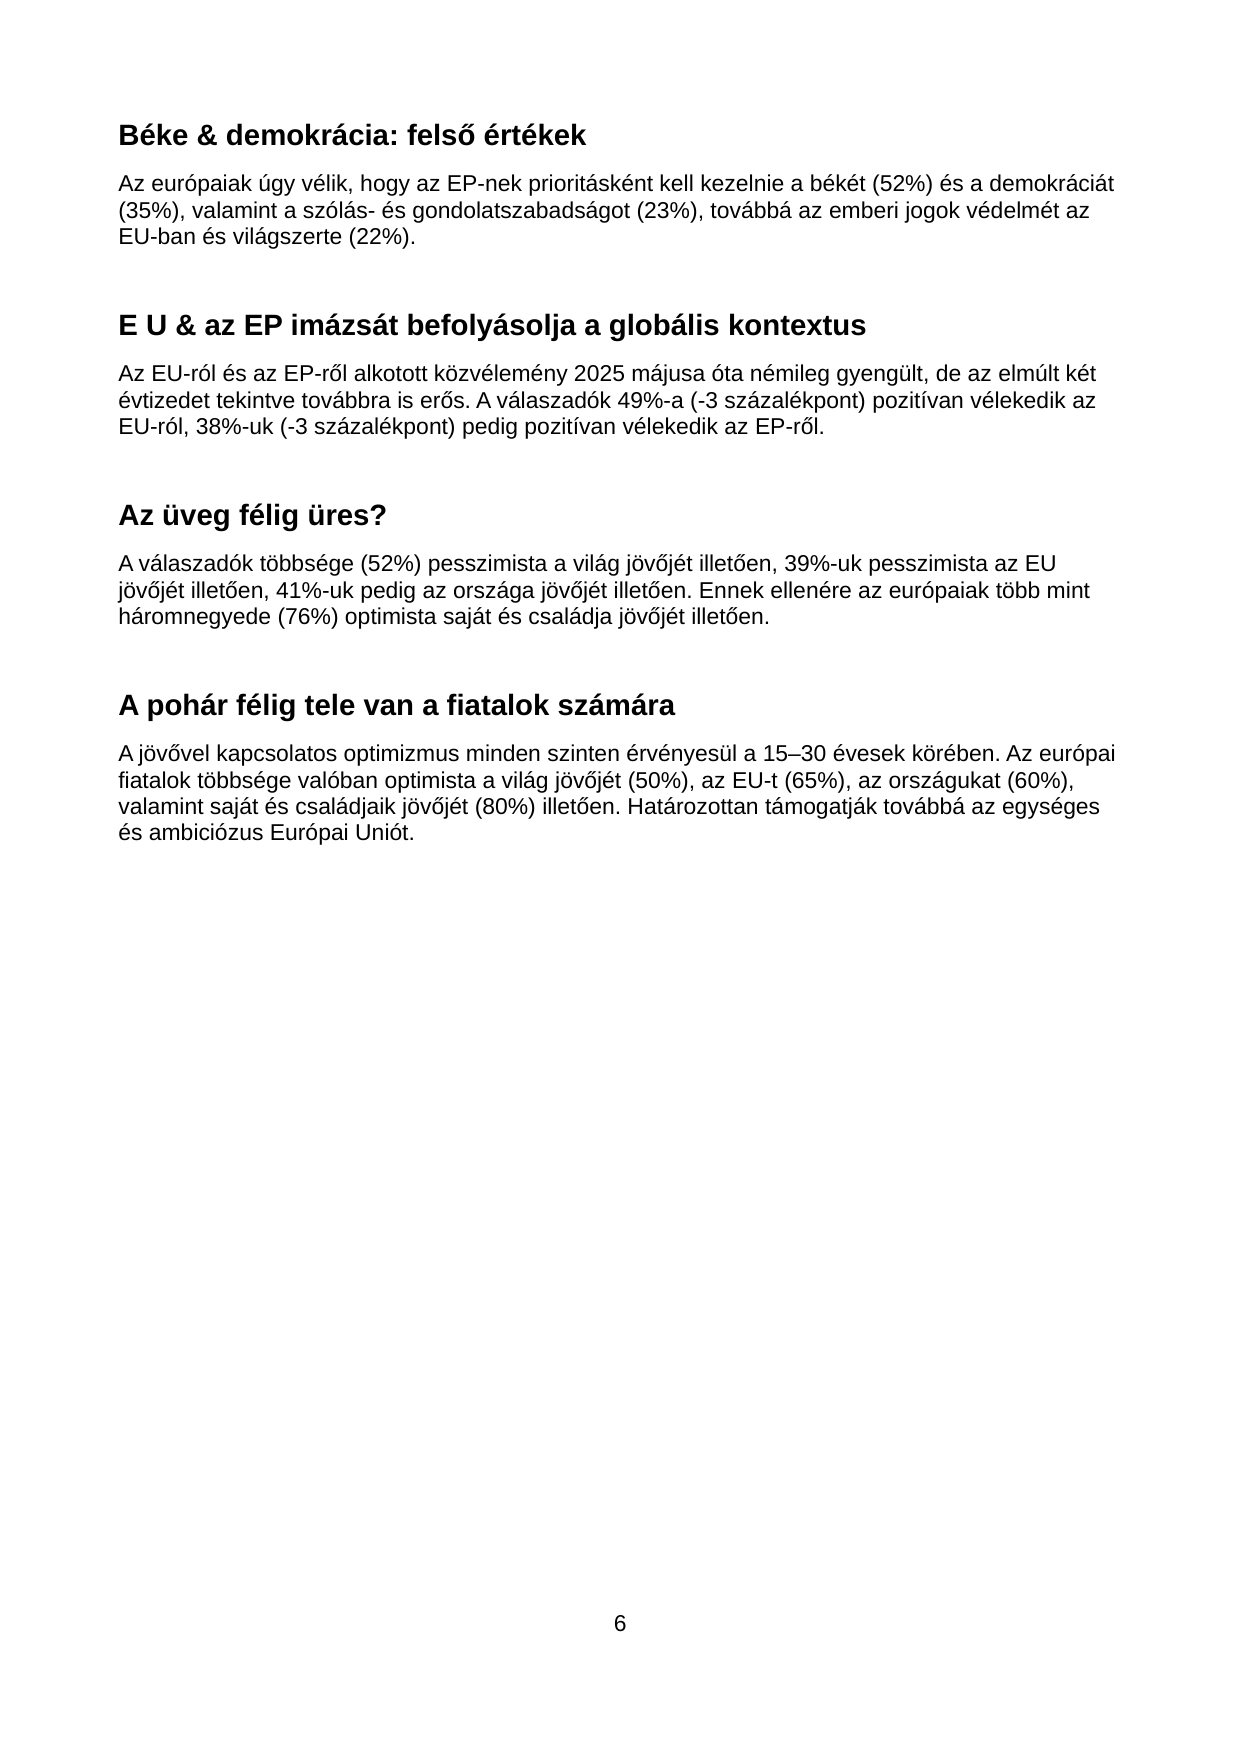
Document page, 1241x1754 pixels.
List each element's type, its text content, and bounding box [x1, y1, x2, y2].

text A válaszadók többsége (52%) pesszimista a világ jövőjét illetően, 39%-uk pesszimista az EU jövőjét illetően, 41%-uk pedig az országa jövőjét illetően. Ennek ellenére az európaiak több mint háromnegyede (76%) optimista saját és családja jövőjét illetően. [118, 550, 1122, 629]
subtitle Az üveg félig üres? [118, 498, 1122, 532]
text Az EU-ról és az EP-ről alkotott közvélemény 2025 májusa óta némileg gyengült, de az elmúlt két évtizedet tekintve továbbra is erős. A válaszadók 49%-a (-3 százalékpont) pozitívan vélekedik az EU-ról, 38%-uk (-3 százalékpont) pedig pozitívan vélekedik az EP-ről. [118, 360, 1122, 439]
text A jövővel kapcsolatos optimizmus minden szinten érvényesül a 15–30 évesek körében. Az európai fiatalok többsége valóban optimista a világ jövőjét (50%), az EU-t (65%), az országukat (60%), valamint saját és családjaik jövőjét (80%) illetően. Határozottan támogatják továbbá az egységes és ambiciózus Európai Uniót. [118, 740, 1122, 846]
subtitle E U & az EP imázsát befolyásolja a globális kontextus [118, 308, 1122, 342]
subtitle A pohár félig tele van a fiatalok számára [118, 688, 1122, 722]
text Az európaiak úgy vélik, hogy az EP-nek prioritásként kell kezelnie a békét (52%) és a demokráciát (35%), valamint a szólás- és gondolatszabadságot (23%), továbbá az emberi jogok védelmét az EU-ban és világszerte (22%). [118, 170, 1122, 249]
subtitle Béke & demokrácia: felső értékek [118, 118, 1122, 152]
